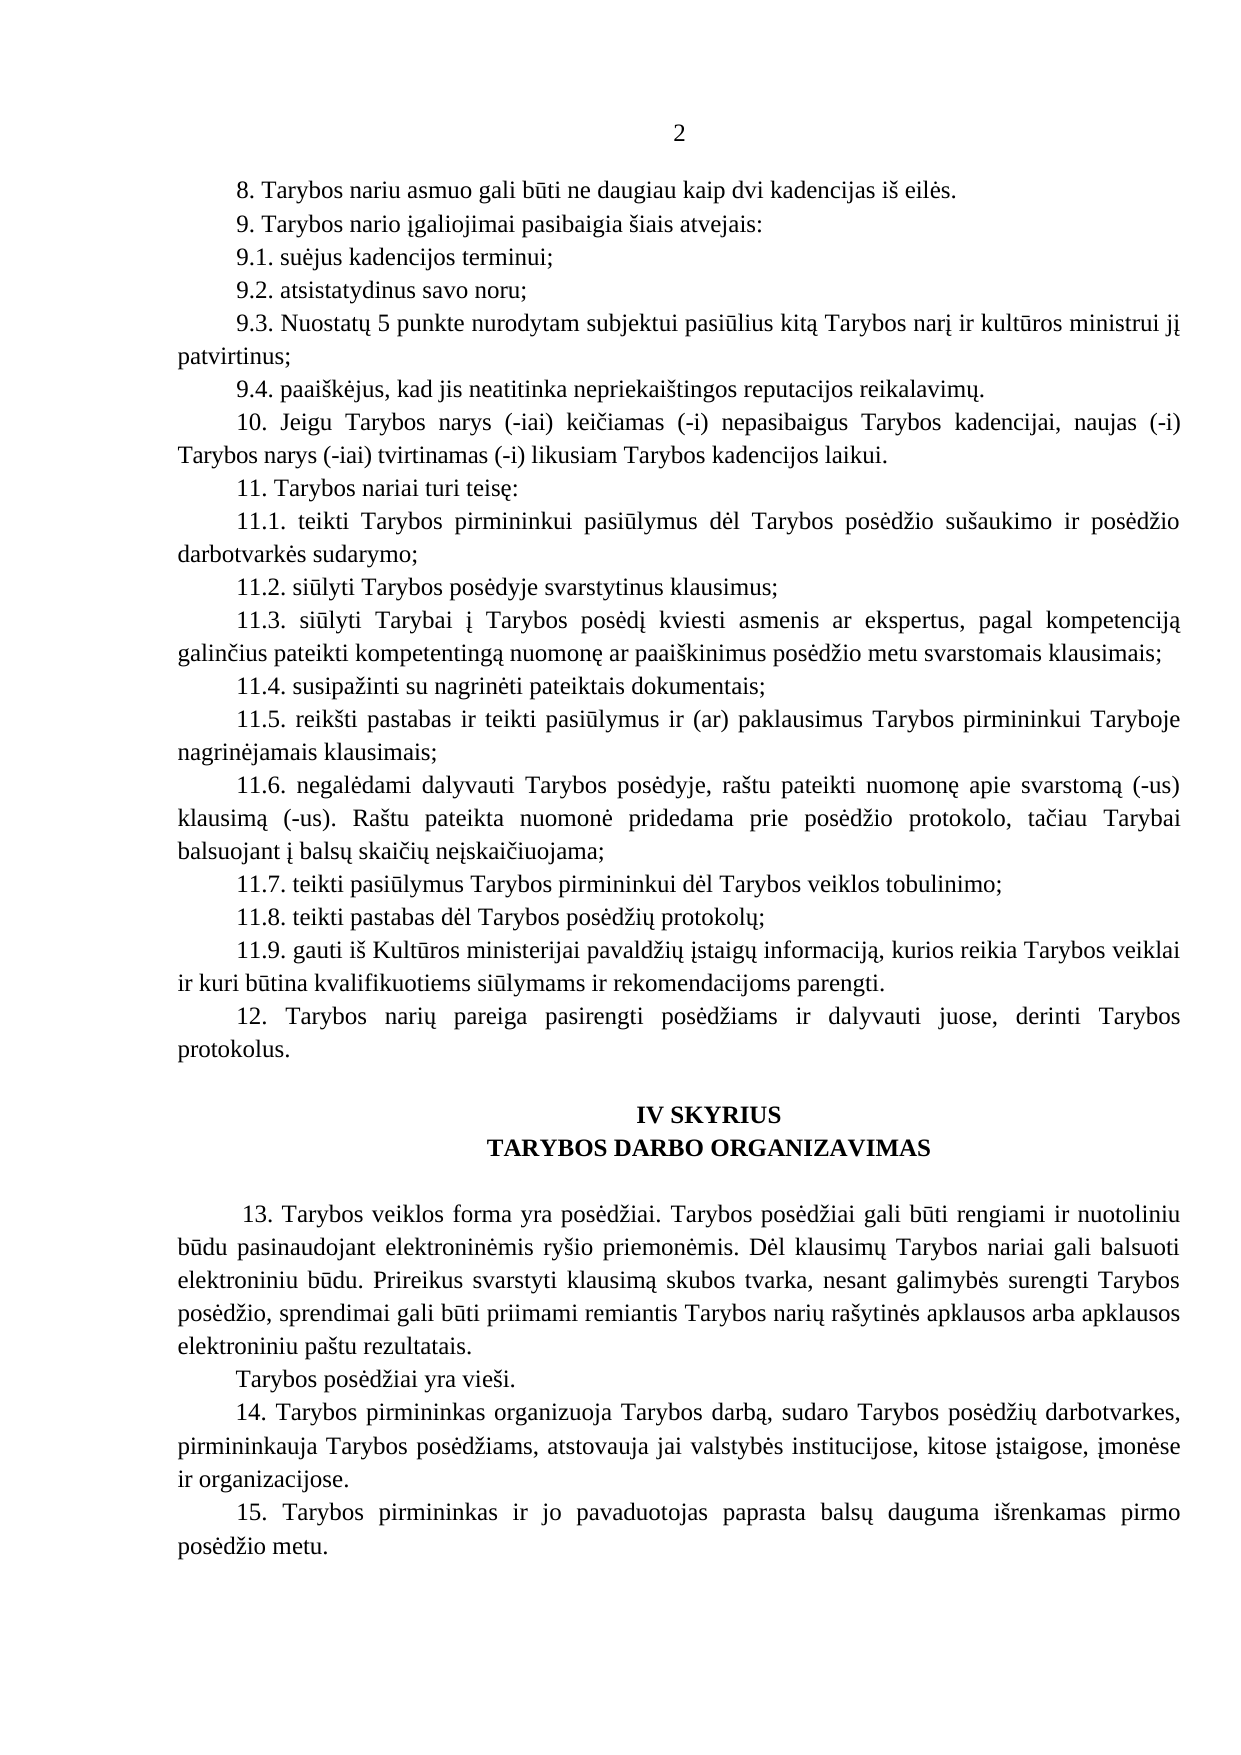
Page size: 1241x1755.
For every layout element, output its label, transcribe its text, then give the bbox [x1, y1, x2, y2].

text 11.2. siūlyti Tarybos posėdyje svarstytinus klausimus; [177, 572, 1181, 601]
text 11.4. susipažinti su nagrinėti pateiktais dokumentais; [177, 671, 1181, 700]
text TARYBOS DARBO ORGANIZAVIMAS [177, 1133, 1181, 1162]
text 9. Tarybos nario įgaliojimai pasibaigia šiais atvejais: [177, 209, 1181, 237]
text 9.1. suėjus kadencijos terminui; [177, 242, 1181, 270]
text 8. Tarybos nariu asmuo gali būti ne daugiau kaip dvi kadencijas iš eilės. [177, 176, 1181, 204]
text 11.1. teikti Tarybos pirmininkui pasiūlymus dėl Tarybos posėdžio sušaukimo ir posėdžio darbotvarkės sudarymo; [177, 506, 1181, 568]
text 9.3. Nuostatų 5 punkte nurodytam subjektui pasiūlius kitą Tarybos narį ir kultūros ministrui jį patvirtinus; [177, 308, 1181, 369]
text 11.3. siūlyti Tarybai į Tarybos posėdį kviesti asmenis ar ekspertus, pagal kompetenciją galinčius pateikti kompetentingą nuomonę ar paaiškinimus posėdžio metu svarstomais klausimais; [177, 605, 1181, 667]
text 11.7. teikti pasiūlymus Tarybos pirmininkui dėl Tarybos veiklos tobulinimo; [177, 869, 1181, 898]
text 11.5. reikšti pastabas ir teikti pasiūlymus ir (ar) paklausimus Tarybos pirmininkui Taryboje nagrinėjamais klausimais; [177, 704, 1181, 766]
text 9.2. atsistatydinus savo noru; [177, 275, 1181, 303]
text 10. Jeigu Tarybos narys (-iai) keičiamas (-i) nepasibaigus Tarybos kadencijai, naujas (-i) Tarybos narys (-iai) tvirtinamas (-i) likusiam Tarybos kadencijos laikui. [177, 407, 1181, 468]
text 11.9. gauti iš Kultūros ministerijai pavaldžių įstaigų informaciją, kurios reikia Tarybos veiklai ir kuri būtina kvalifikuotiems siūlymams ir rekomendacijoms parengti. [177, 935, 1181, 997]
text IV skyrius [177, 1100, 1181, 1129]
text 13. Tarybos veiklos forma yra posėdžiai. Tarybos posėdžiai gali būti rengiami ir nuotoliniu būdu pasinaudojant elektroninėmis ryšio priemonėmis. Dėl klausimų Tarybos nariai gali balsuoti elektroniniu būdu. Prireikus svarstyti klausimą skubos tvarka, nesant galimybės surengti Tarybos posėdžio, sprendimai gali būti priimami remiantis Tarybos narių rašytinės apklausos arba apklausos elektroniniu paštu rezultatais. [177, 1199, 1181, 1360]
text 14. Tarybos pirmininkas organizuoja Tarybos darbą, sudaro Tarybos posėdžių darbotvarkes, pirmininkauja Tarybos posėdžiams, atstovauja jai valstybės institucijose, kitose įstaigose, įmonėse ir organizacijose. [177, 1397, 1181, 1493]
text 9.4. paaiškėjus, kad jis neatitinka nepriekaištingos reputacijos reikalavimų. [177, 374, 1181, 402]
text Tarybos posėdžiai yra vieši. [177, 1364, 1181, 1393]
text 12. Tarybos narių pareiga pasirengti posėdžiams ir dalyvauti juose, derinti Tarybos protokolus. [177, 1001, 1181, 1063]
text 11.8. teikti pastabas dėl Tarybos posėdžių protokolų; [177, 902, 1181, 931]
text 11. Tarybos nariai turi teisę: [177, 473, 1181, 502]
text 11.6. negalėdami dalyvauti Tarybos posėdyje, raštu pateikti nuomonę apie svarstomą (-us) klausimą (-us). Raštu pateikta nuomonė pridedama prie posėdžio protokolo, tačiau Tarybai balsuojant į balsų skaičių neįskaičiuojama; [177, 770, 1181, 865]
text 15. Tarybos pirmininkas ir jo pavaduotojas paprasta balsų dauguma išrenkamas pirmo posėdžio metu. [177, 1497, 1181, 1559]
